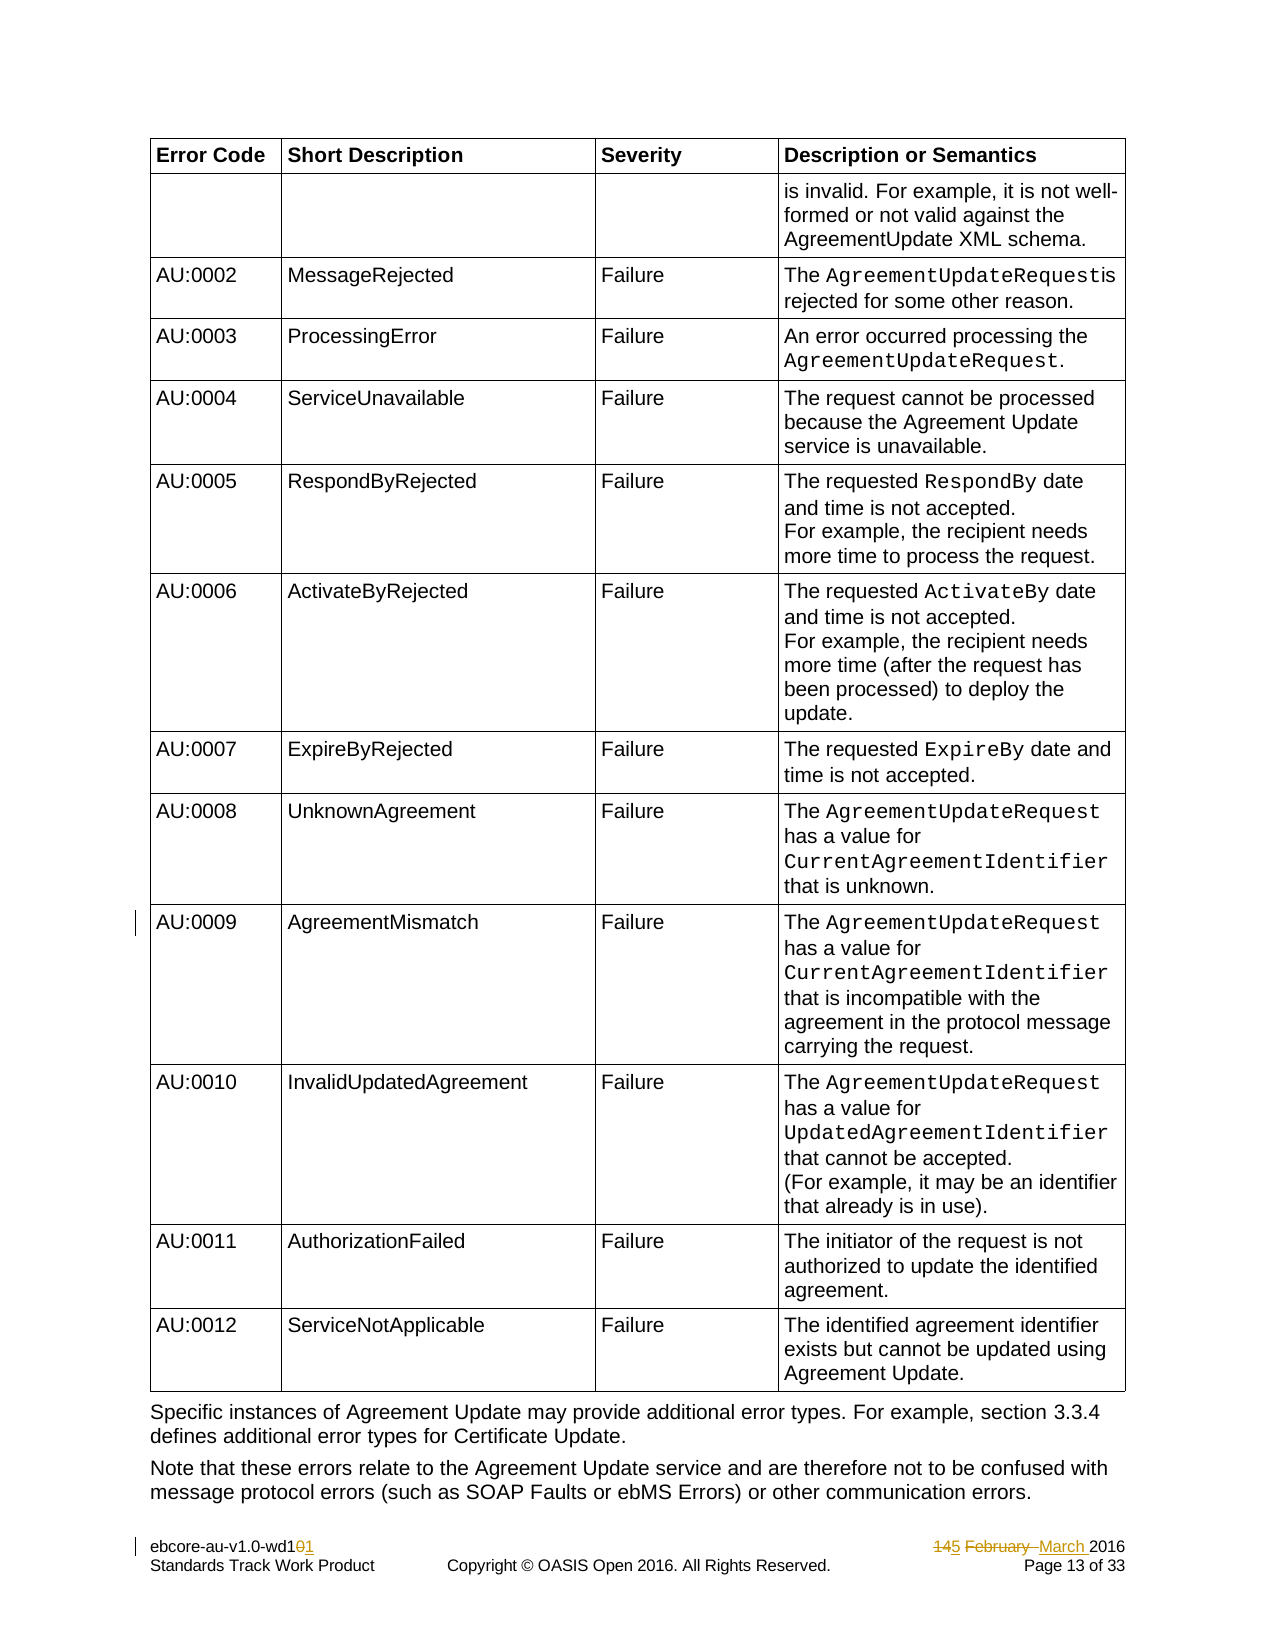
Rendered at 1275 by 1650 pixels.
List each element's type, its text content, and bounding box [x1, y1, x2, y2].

table_cell [282, 174, 595, 257]
table_cell ProcessingError [282, 319, 595, 380]
table_cell The AgreementUpdateRequestis rejected for some other reason. [779, 258, 1125, 318]
table_cell AU:0005 [151, 465, 281, 573]
text Specific instances of Agreement Update may provide additional error types. For example, section 3.3.4 defines additional error types for Certificate Update. [150, 1399, 1125, 1448]
table_cell AgreementMismatch [282, 905, 595, 1064]
table_cell The request cannot be processed because the Agreement Update service is unavailable. [779, 381, 1125, 464]
table_cell AU:0012 [151, 1309, 281, 1391]
table_cell The identified agreement identifier exists but cannot be updated using Agreement Update. [779, 1309, 1125, 1391]
table_cell The AgreementUpdateRequest has a value for CurrentAgreementIdentifier that is incompatible with the agreement in the protocol message carrying the request. [779, 905, 1125, 1064]
text Note that these errors relate to the Agreement Update service and are therefore not to be confused with message protocol errors (such as SOAP Faults or ebMS Errors) or other communication errors. [150, 1456, 1125, 1504]
table_cell Failure [596, 1065, 778, 1224]
table_cell Failure [596, 381, 778, 464]
table_header Error Code [151, 139, 281, 173]
table_cell AU:0004 [151, 381, 281, 464]
table_cell AU:0003 [151, 319, 281, 380]
table_header Severity [596, 139, 778, 173]
table_cell Failure [596, 319, 778, 380]
table_cell [151, 174, 281, 257]
table_cell The initiator of the request is not authorized to update the identified agreement. [779, 1225, 1125, 1307]
table_cell Failure [596, 258, 778, 318]
table_cell AU:0010 [151, 1065, 281, 1224]
table_cell An error occurred processing the AgreementUpdateRequest. [779, 319, 1125, 380]
table_cell AuthorizationFailed [282, 1225, 595, 1307]
table_cell Failure [596, 574, 778, 731]
table_cell [596, 174, 778, 257]
table_cell ActivateByRejected [282, 574, 595, 731]
table_cell Failure [596, 465, 778, 573]
table_cell InvalidUpdatedAgreement [282, 1065, 595, 1224]
table_header Description or Semantics [779, 139, 1125, 173]
table_cell Failure [596, 732, 778, 793]
table_cell The requested ActivateBy date and time is not accepted. For example, the recipient needs more time (after the request has been processed) to deploy the update. [779, 574, 1125, 731]
table_header Short Description [282, 139, 595, 173]
table_cell Failure [596, 1309, 778, 1391]
table_cell AU:0006 [151, 574, 281, 731]
table_cell Failure [596, 794, 778, 904]
table_cell AU:0011 [151, 1225, 281, 1307]
table_cell AU:0008 [151, 794, 281, 904]
table_cell Failure [596, 1225, 778, 1307]
table_cell RespondByRejected [282, 465, 595, 573]
table_cell ServiceUnavailable [282, 381, 595, 464]
table_cell Failure [596, 905, 778, 1064]
table_cell The requested RespondBy date and time is not accepted. For example, the recipient needs more time to process the request. [779, 465, 1125, 573]
table_cell The AgreementUpdateRequest has a value for CurrentAgreementIdentifier that is unknown. [779, 794, 1125, 904]
table_cell AU:0009 [151, 905, 281, 1064]
table_cell AU:0007 [151, 732, 281, 793]
table_cell AU:0002 [151, 258, 281, 318]
table_cell The requested ExpireBy date and time is not accepted. [779, 732, 1125, 793]
table_cell ExpireByRejected [282, 732, 595, 793]
table_cell UnknownAgreement [282, 794, 595, 904]
table_cell MessageRejected [282, 258, 595, 318]
table_cell ServiceNotApplicable [282, 1309, 595, 1391]
table_cell is invalid. For example, it is not well-formed or not valid against the AgreementUpdate XML schema. [779, 174, 1125, 257]
table_cell The AgreementUpdateRequest has a value for UpdatedAgreementIdentifier that cannot be accepted. (For example, it may be an identifier that already is in use). [779, 1065, 1125, 1224]
